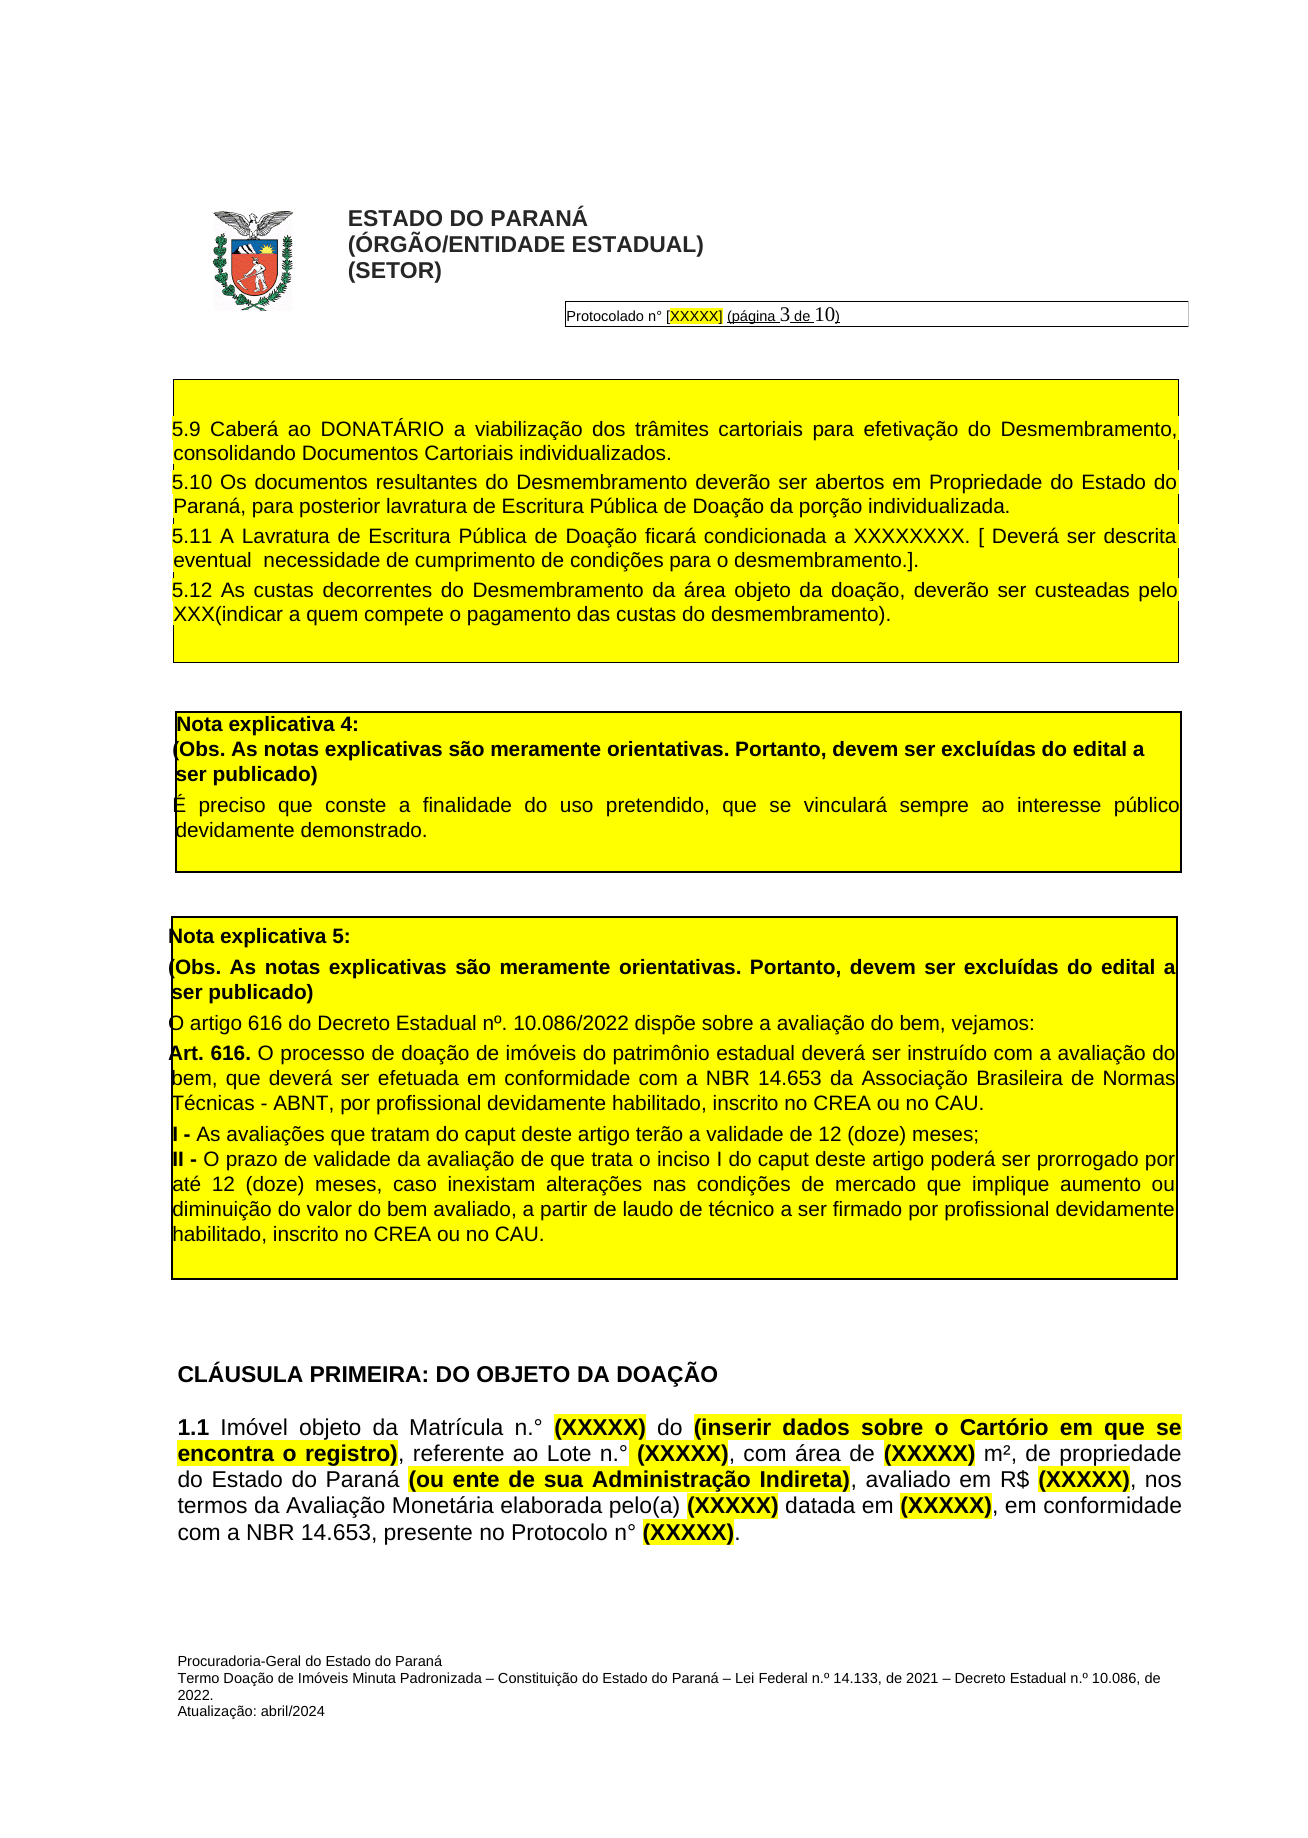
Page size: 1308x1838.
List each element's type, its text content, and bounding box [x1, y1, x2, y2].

text (Obs. As notas explicativas são meramente orientativas. Portanto, devem ser excluídas do edital a ser publicado) [172, 954, 1177, 1004]
text Nota explicativa 4: [176, 712, 1181, 737]
text 5.9 Caberá ao DONATÁRIO a viabilização dos trâmites cartoriais para efetivação do Desmembramento, consolidando Documentos Cartoriais individualizados. [174, 416, 1179, 464]
text É preciso que conste a finalidade do uso pretendido, que se vinculará sempre ao interesse público devidamente demonstrado. [176, 792, 1181, 842]
text 5.11 A Lavratura de Escritura Pública de Doação ficará condicionada a XXXXXXXX. [ Deverá ser descrita eventual necessidade de cumprimento de condições para o desmembramento.]. [174, 524, 1179, 572]
text II - O prazo de validade da avaliação de que trata o inciso I do caput deste artigo poderá ser prorrogado por até 12 (doze) meses, caso inexistam alterações nas condições de mercado que implique aumento ou diminuição do valor do bem avaliado, a partir de laudo de técnico a ser firmado por profissional devidamente habilitado, inscrito no CREA ou no CAU. [172, 1147, 1177, 1247]
text (Obs. As notas explicativas são meramente orientativas. Portanto, devem ser excluídas do edital a ser publicado) [176, 737, 1181, 787]
picture [213, 211, 293, 311]
text CLÁUSULA PRIMEIRA: DO OBJETO DA DOAÇÃO [177, 1361, 1182, 1387]
text 5.10 Os documentos resultantes do Desmembramento deverão ser abertos em Propriedade do Estado do Paraná, para posterior lavratura de Escritura Pública de Doação da porção individualizada. [174, 470, 1179, 518]
text Nota explicativa 5: [172, 924, 1177, 949]
text Art. 616. O processo de doação de imóveis do patrimônio estadual deverá ser instruído com a avaliação do bem, que deverá ser efetuada em conformidade com a NBR 14.653 da Associação Brasileira de Normas Técnicas - ABNT, por profissional devidamente habilitado, inscrito no CREA ou no CAU. [172, 1041, 1177, 1116]
text O artigo 616 do Decreto Estadual nº. 10.086/2022 dispõe sobre a avaliação do bem, vejamos: [172, 1010, 1177, 1035]
text I - As avaliações que tratam do caput deste artigo terão a validade de 12 (doze) meses; [172, 1122, 1177, 1147]
text 5.12 As custas decorrentes do Desmembramento da área objeto da doação, deverão ser custeadas pelo XXX(indicar a quem compete o pagamento das custas do desmembramento). [174, 577, 1179, 625]
text 1.1 Imóvel objeto da Matrícula n.° (XXXXX) do (inserir dados sobre o Cartório em que se encontra o registro), referente ao Lote n.° (XXXXX), com área de (XXXXX) m², de propriedade do Estado do Paraná (ou ente de sua Administração Indireta), avaliado em R$ (XXXXX), nos termos da Avaliação Monetária elaborada pelo(a) (XXXXX) datada em (XXXXX), em conformidade com a NBR 14.653, presente no Protocolo n° (XXXXX). [177, 1413, 1182, 1545]
